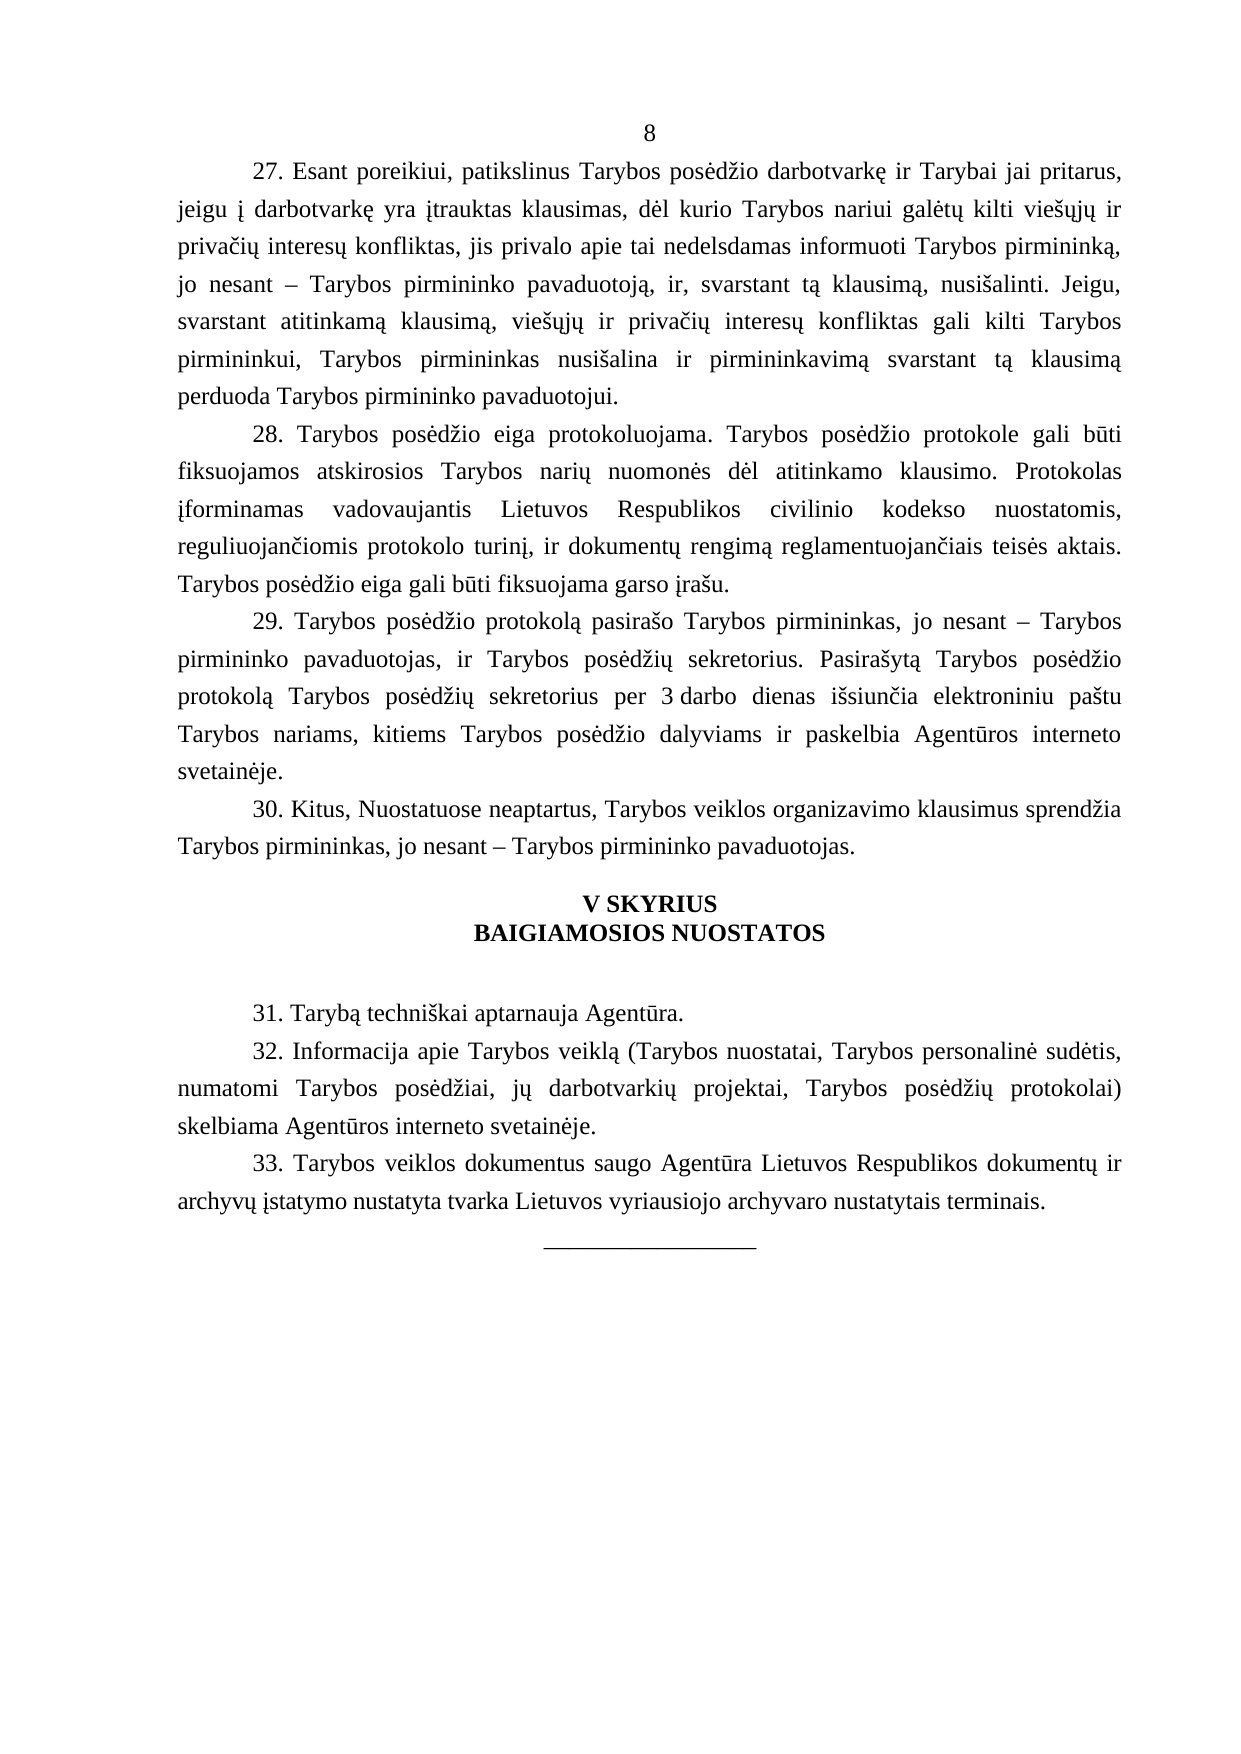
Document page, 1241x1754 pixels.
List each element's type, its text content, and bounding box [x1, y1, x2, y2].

text BAIGIAMOSIOS NUOSTATOS [177, 918, 1122, 946]
text 27. Esant poreikiui, patikslinus Tarybos posėdžio darbotvarkę ir Tarybai jai pritarus, jeigu į darbotvarkę yra įtrauktas klausimas, dėl kurio Tarybos nariui galėtų kilti viešųjų ir privačių interesų konfliktas, jis privalo apie tai nedelsdamas informuoti Tarybos pirmininką, jo nesant – Tarybos pirmininko pavaduotoją, ir, svarstant tą klausimą, nusišalinti. Jeigu, svarstant atitinkamą klausimą, viešųjų ir privačių interesų konfliktas gali kilti Tarybos pirmininkui, Tarybos pirmininkas nusišalina ir pirmininkavimą svarstant tą klausimą perduoda Tarybos pirmininko pavaduotojui. [177, 148, 1122, 410]
text _________________ [177, 1214, 1122, 1252]
text 29. Tarybos posėdžio protokolą pasirašo Tarybos pirmininkas, jo nesant – Tarybos pirmininko pavaduotojas, ir Tarybos posėdžių sekretorius. Pasirašytą Tarybos posėdžio protokolą Tarybos posėdžių sekretorius per 3 darbo dienas išsiunčia elektroniniu paštu Tarybos nariams, kitiems Tarybos posėdžio dalyviams ir paskelbia Agentūros interneto svetainėje. [177, 598, 1122, 785]
text 33. Tarybos veiklos dokumentus saugo Agentūra Lietuvos Respublikos dokumentų ir archyvų įstatymo nustatyta tvarka Lietuvos vyriausiojo archyvaro nustatytais terminais. [177, 1139, 1122, 1214]
text 31. Tarybą techniškai aptarnauja Agentūra. [177, 989, 1122, 1027]
text 28. Tarybos posėdžio eiga protokoluojama. Tarybos posėdžio protokole gali būti fiksuojamos atskirosios Tarybos narių nuomonės dėl atitinkamo klausimo. Protokolas įforminamas vadovaujantis Lietuvos Respublikos civilinio kodekso nuostatomis, reguliuojančiomis protokolo turinį, ir dokumentų rengimą reglamentuojančiais teisės aktais. Tarybos posėdžio eiga gali būti fiksuojama garso įrašu. [177, 410, 1122, 598]
text V SKYRIUS [177, 889, 1122, 918]
text 32. Informacija apie Tarybos veiklą (Tarybos nuostatai, Tarybos personalinė sudėtis, numatomi Tarybos posėdžiai, jų darbotvarkių projektai, Tarybos posėdžių protokolai) skelbiama Agentūros interneto svetainėje. [177, 1027, 1122, 1139]
text 30. Kitus, Nuostatuose neaptartus, Tarybos veiklos organizavimo klausimus sprendžia Tarybos pirmininkas, jo nesant – Tarybos pirmininko pavaduotojas. [177, 785, 1122, 860]
